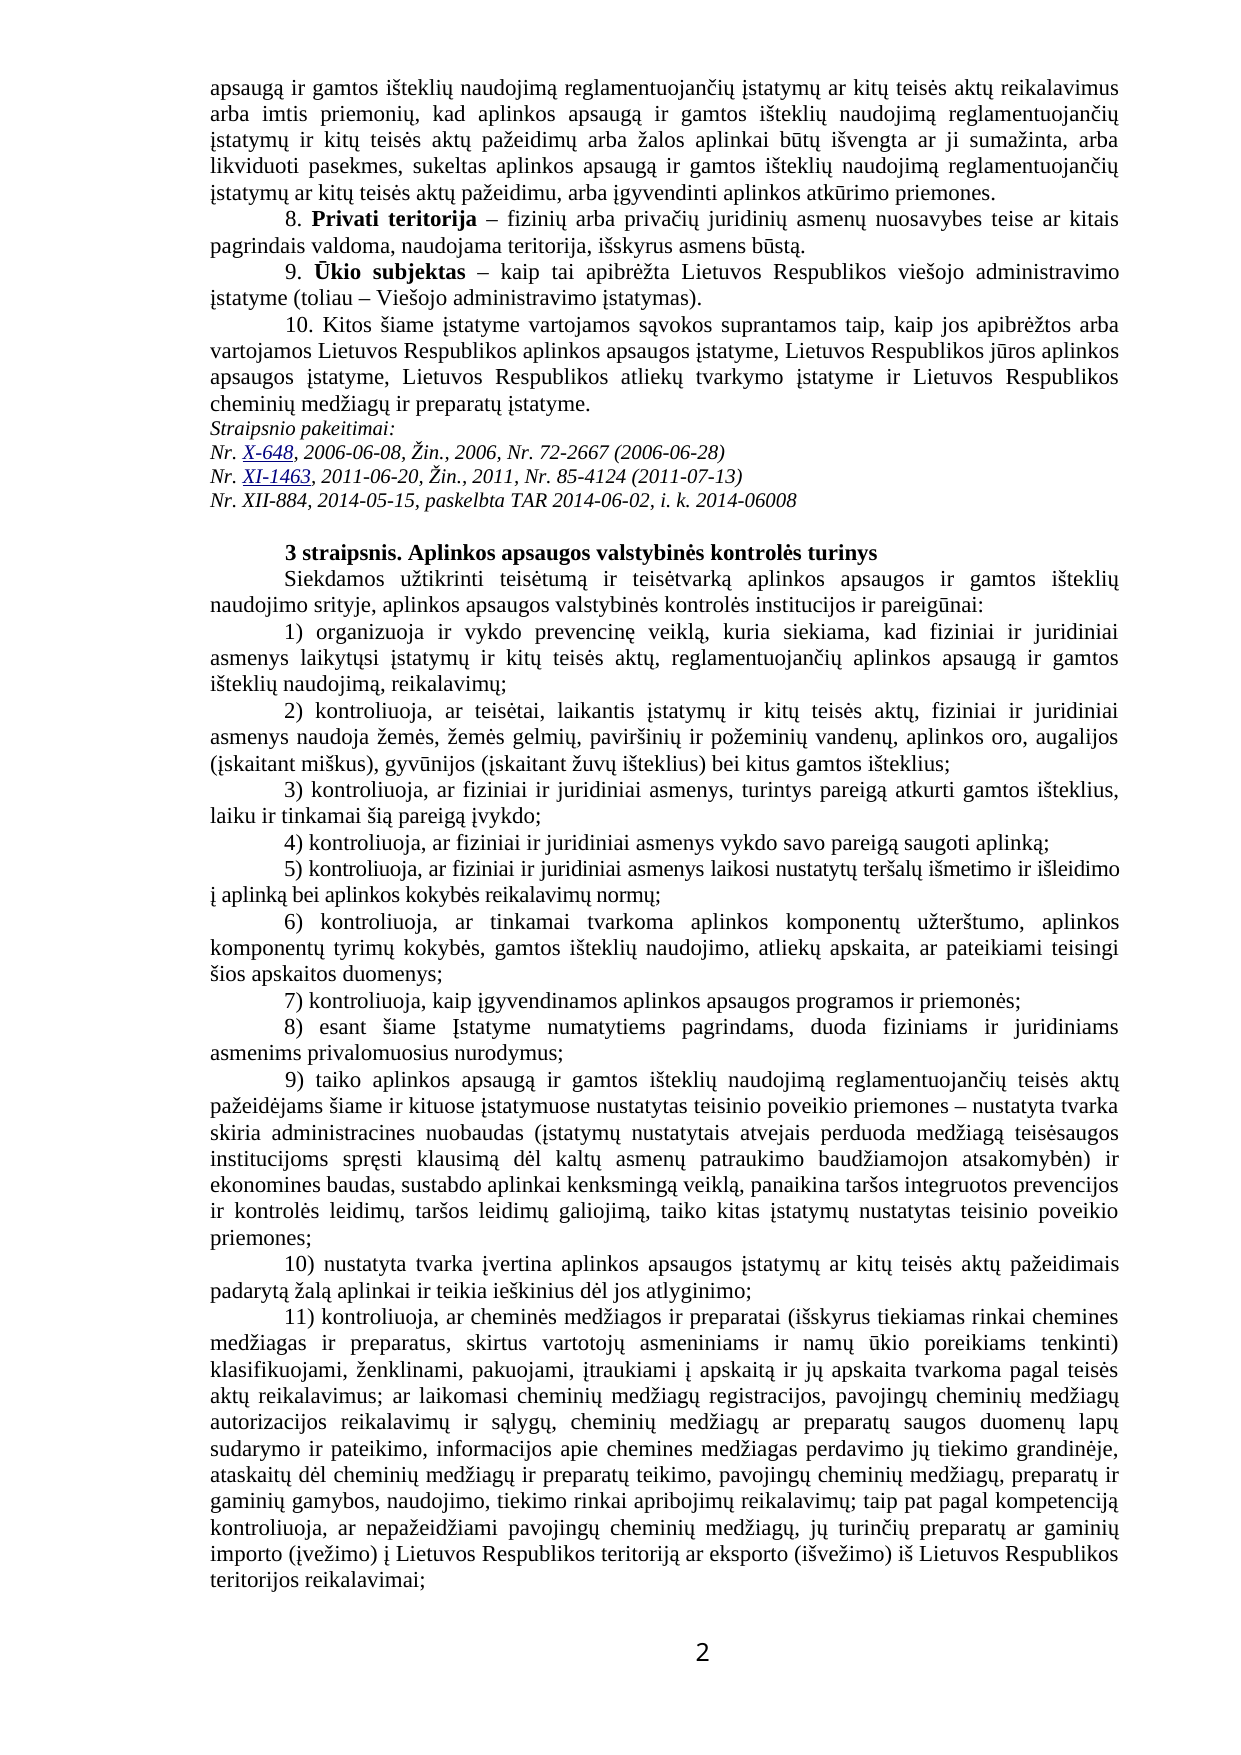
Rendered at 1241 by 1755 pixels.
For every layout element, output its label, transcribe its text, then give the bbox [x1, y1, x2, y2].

text 10) nustatyta tvarka įvertina aplinkos apsaugos įstatymų ar kitų teisės aktų pažeidimais padarytą žalą aplinkai ir teikia ieškinius dėl jos atlyginimo; [210, 1250, 1120, 1303]
text 9) taiko aplinkos apsaugą ir gamtos išteklių naudojimą reglamentuojančių teisės aktų pažeidėjams šiame ir kituose įstatymuose nustatytas teisinio poveikio priemones – nustatyta tvarka skiria administracines nuobaudas (įstatymų nustatytais atvejais perduoda medžiagą teisėsaugos institucijoms spręsti klausimą dėl kaltų asmenų patraukimo baudžiamojon atsakomybėn) ir ekonomines baudas, sustabdo aplinkai kenksmingą veiklą, panaikina taršos integruotos prevencijos ir kontrolės leidimų, taršos leidimų galiojimą, taiko kitas įstatymų nustatytas teisinio poveikio priemones; [210, 1066, 1120, 1250]
text Nr. X-648, 2006-06-08, Žin., 2006, Nr. 72-2667 (2006-06-28) [210, 440, 1120, 464]
text 5) kontroliuoja, ar fiziniai ir juridiniai asmenys laikosi nustatytų teršalų išmetimo ir išleidimo į aplinką bei aplinkos kokybės reikalavimų normų; [210, 855, 1120, 908]
text 6) kontroliuoja, ar tinkamai tvarkoma aplinkos komponentų užterštumo, aplinkos komponentų tyrimų kokybės, gamtos išteklių naudojimo, atliekų apskaita, ar pateikiami teisingi šios apskaitos duomenys; [210, 908, 1120, 987]
text 3 straipsnis. Aplinkos apsaugos valstybinės kontrolės turinys [210, 539, 1120, 565]
text apsaugą ir gamtos išteklių naudojimą reglamentuojančių įstatymų ar kitų teisės aktų reikalavimus arba imtis priemonių, kad aplinkos apsaugą ir gamtos išteklių naudojimą reglamentuojančių įstatymų ir kitų teisės aktų pažeidimų arba žalos aplinkai būtų išvengta ar ji sumažinta, arba likviduoti pasekmes, sukeltas aplinkos apsaugą ir gamtos išteklių naudojimą reglamentuojančių įstatymų ar kitų teisės aktų pažeidimu, arba įgyvendinti aplinkos atkūrimo priemones. [210, 73, 1120, 205]
text Siekdamos užtikrinti teisėtumą ir teisėtvarką aplinkos apsaugos ir gamtos išteklių naudojimo srityje, aplinkos apsaugos valstybinės kontrolės institucijos ir pareigūnai: [210, 565, 1120, 618]
text 8. Privati teritorija – fizinių arba privačių juridinių asmenų nuosavybes teise ar kitais pagrindais valdoma, naudojama teritorija, išskyrus asmens būstą. [210, 205, 1120, 258]
text Straipsnio pakeitimai: [210, 416, 1120, 440]
text Nr. XII-884, 2014-05-15, paskelbta TAR 2014-06-02, i. k. 2014-06008 [210, 488, 1120, 512]
text 3) kontroliuoja, ar fiziniai ir juridiniai asmenys, turintys pareigą atkurti gamtos išteklius, laiku ir tinkamai šią pareigą įvykdo; [210, 776, 1120, 829]
text 1) organizuoja ir vykdo prevencinę veiklą, kuria siekiama, kad fiziniai ir juridiniai asmenys laikytųsi įstatymų ir kitų teisės aktų, reglamentuojančių aplinkos apsaugą ir gamtos išteklių naudojimą, reikalavimų; [210, 618, 1120, 697]
text 7) kontroliuoja, kaip įgyvendinamos aplinkos apsaugos programos ir priemonės; [210, 987, 1120, 1013]
text Nr. XI-1463, 2011-06-20, Žin., 2011, Nr. 85-4124 (2011-07-13) [210, 464, 1120, 488]
text 11) kontroliuoja, ar cheminės medžiagos ir preparatai (išskyrus tiekiamas rinkai chemines medžiagas ir preparatus, skirtus vartotojų asmeniniams ir namų ūkio poreikiams tenkinti) klasifikuojami, ženklinami, pakuojami, įtraukiami į apskaitą ir jų apskaita tvarkoma pagal teisės aktų reikalavimus; ar laikomasi cheminių medžiagų registracijos, pavojingų cheminių medžiagų autorizacijos reikalavimų ir sąlygų, cheminių medžiagų ar preparatų saugos duomenų lapų sudarymo ir pateikimo, informacijos apie chemines medžiagas perdavimo jų tiekimo grandinėje, ataskaitų dėl cheminių medžiagų ir preparatų teikimo, pavojingų cheminių medžiagų, preparatų ir gaminių gamybos, naudojimo, tiekimo rinkai apribojimų reikalavimų; taip pat pagal kompetenciją kontroliuoja, ar nepažeidžiami pavojingų cheminių medžiagų, jų turinčių preparatų ar gaminių importo (įvežimo) į Lietuvos Respublikos teritoriją ar eksporto (išvežimo) iš Lietuvos Respublikos teritorijos reikalavimai; [210, 1303, 1120, 1593]
text 9. Ūkio subjektas – kaip tai apibrėžta Lietuvos Respublikos viešojo administravimo įstatyme (toliau – Viešojo administravimo įstatymas). [210, 258, 1120, 311]
text 2) kontroliuoja, ar teisėtai, laikantis įstatymų ir kitų teisės aktų, fiziniai ir juridiniai asmenys naudoja žemės, žemės gelmių, paviršinių ir požeminių vandenų, aplinkos oro, augalijos (įskaitant miškus), gyvūnijos (įskaitant žuvų išteklius) bei kitus gamtos išteklius; [210, 697, 1120, 776]
text 10. Kitos šiame įstatyme vartojamos sąvokos suprantamos taip, kaip jos apibrėžtos arba vartojamos Lietuvos Respublikos aplinkos apsaugos įstatyme, Lietuvos Respublikos jūros aplinkos apsaugos įstatyme, Lietuvos Respublikos atliekų tvarkymo įstatyme ir Lietuvos Respublikos cheminių medžiagų ir preparatų įstatyme. [210, 311, 1120, 416]
text 8) esant šiame Įstatyme numatytiems pagrindams, duoda fiziniams ir juridiniams asmenims privalomuosius nurodymus; [210, 1013, 1120, 1066]
text 4) kontroliuoja, ar fiziniai ir juridiniai asmenys vykdo savo pareigą saugoti aplinką; [210, 829, 1120, 855]
